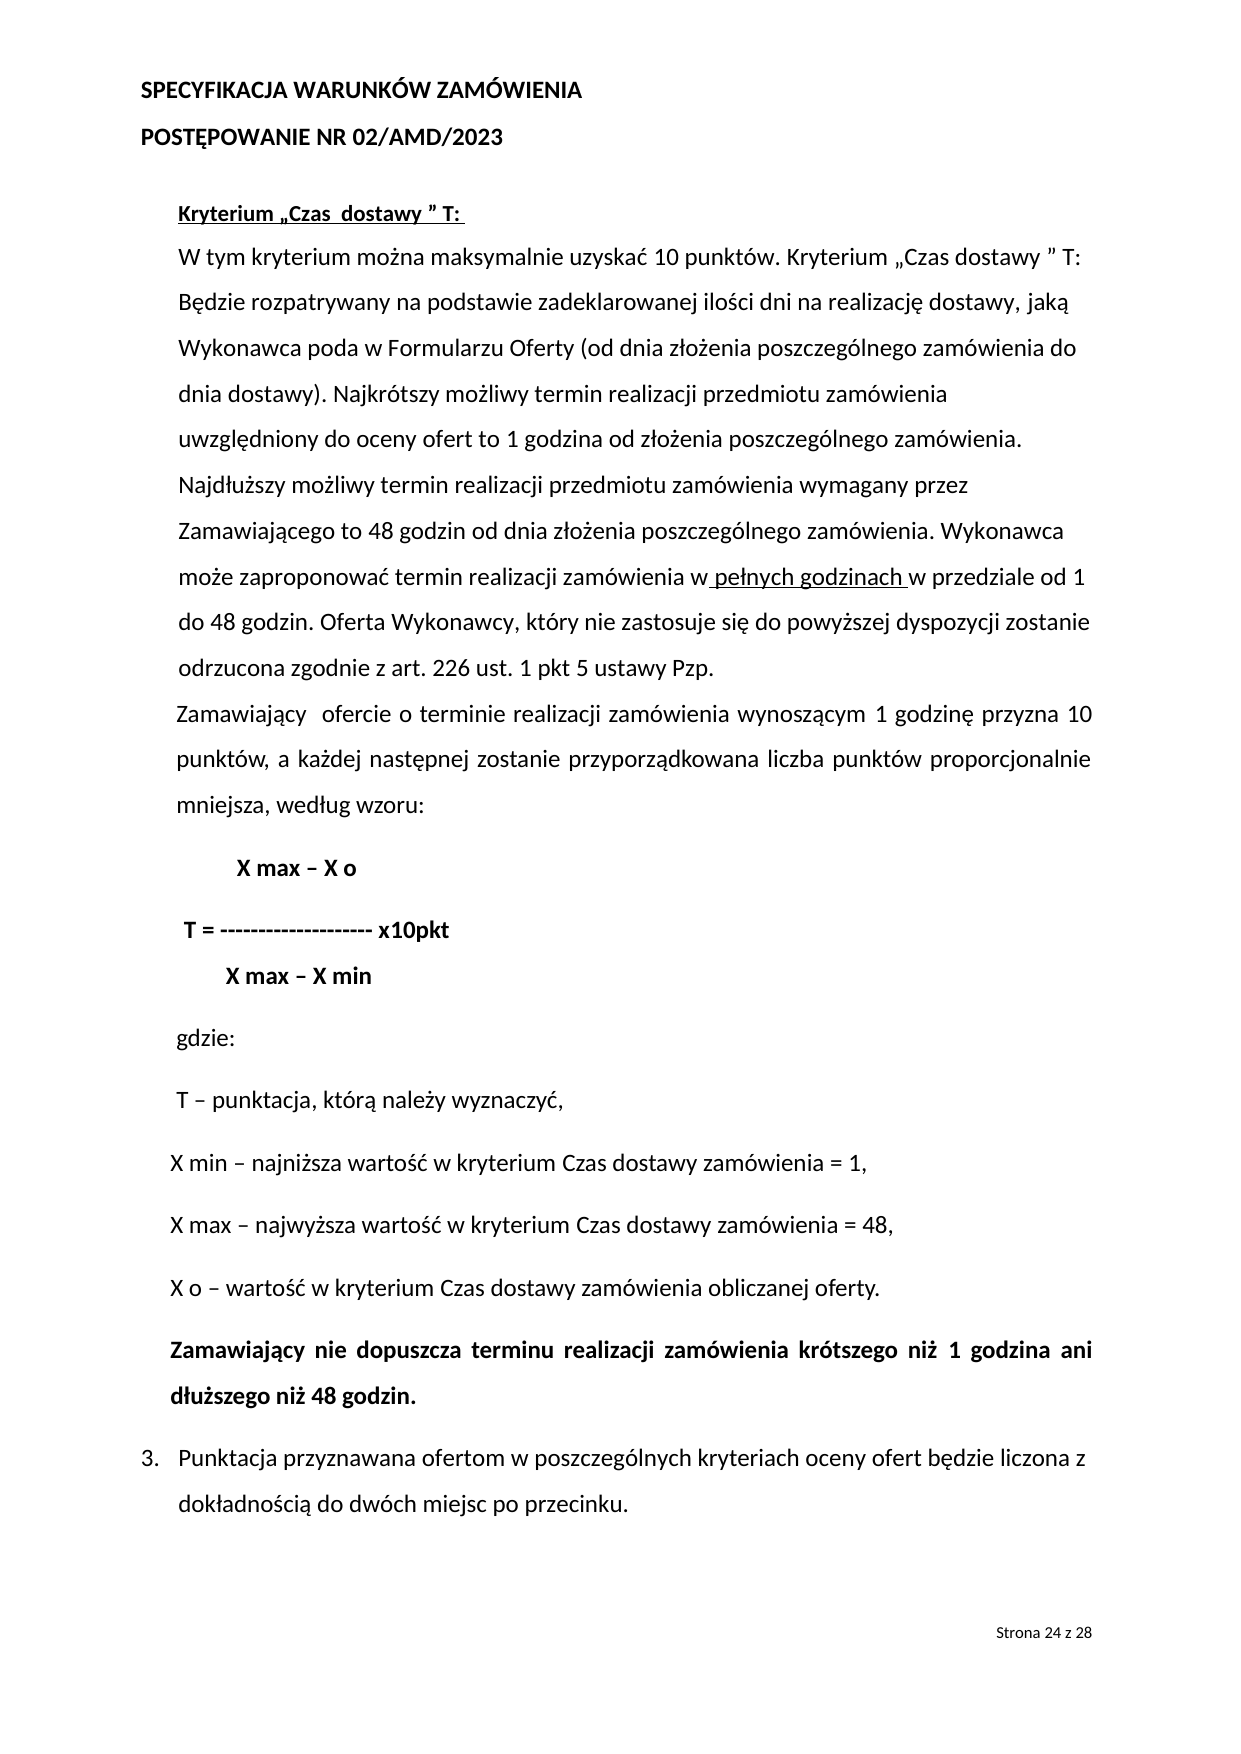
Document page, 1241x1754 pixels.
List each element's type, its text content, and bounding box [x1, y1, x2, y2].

text T – punktacja, którą należy wyznaczyć, [176, 1085, 1092, 1115]
text Zamawiający nie dopuszcza terminu realizacji zamówienia krótszego niż 1 godzina ani dłuższego niż 48 godzin. [170, 1334, 1092, 1411]
text T = -------------------- x10pkt [178, 914, 1092, 945]
text X max – najwyższa wartość w kryterium Czas dostawy zamówienia = 48, [170, 1209, 1092, 1240]
text X max – X min [141, 960, 1092, 990]
text Zamawiający ofercie o terminie realizacji zamówienia wynoszącym 1 godzinę przyzna 10 punktów, a każdej następnej zostanie przyporządkowana liczba punktów proporcjonalnie mniejsza, według wzoru: [176, 698, 1092, 820]
text W tym kryterium można maksymalnie uzyskać 10 punktów. Kryterium „Czas dostawy ” T: Będzie rozpatrywany na podstawie zadeklarowanej ilości dni na realizację dostawy, jaką Wykonawca poda w Formularzu Oferty (od dnia złożenia poszczególnego zamówienia do dnia dostawy). Najkrótszy możliwy termin realizacji przedmiotu zamówienia uwzględniony do oceny ofert to 1 godzina od złożenia poszczególnego zamówienia. Najdłuższy możliwy termin realizacji przedmiotu zamówienia wymagany przez Zamawiającego to 48 godzin od dnia złożenia poszczególnego zamówienia. Wykonawca może zaproponować termin realizacji zamówienia w pełnych godzinach w przedziale od 1 do 48 godzin. Oferta Wykonawcy, który nie zastosuje się do powyższej dyspozycji zostanie odrzucona zgodnie z art. 226 ust. 1 pkt 5 ustawy Pzp. [178, 241, 1092, 683]
list Punktacja przyznawana ofertom w poszczególnych kryteriach oceny ofert będzie liczona z dokładnością do dwóch miejsc po przecinku. [141, 1442, 1092, 1519]
text X min – najniższa wartość w kryterium Czas dostawy zamówienia = 1, [170, 1147, 1092, 1178]
text X max – X o [141, 852, 1092, 882]
text gdzie: [176, 1022, 1092, 1053]
text Kryterium „Czas dostawy ” T: [178, 199, 1092, 227]
text X o – wartość w kryterium Czas dostawy zamówienia obliczanej oferty. [170, 1272, 1092, 1302]
